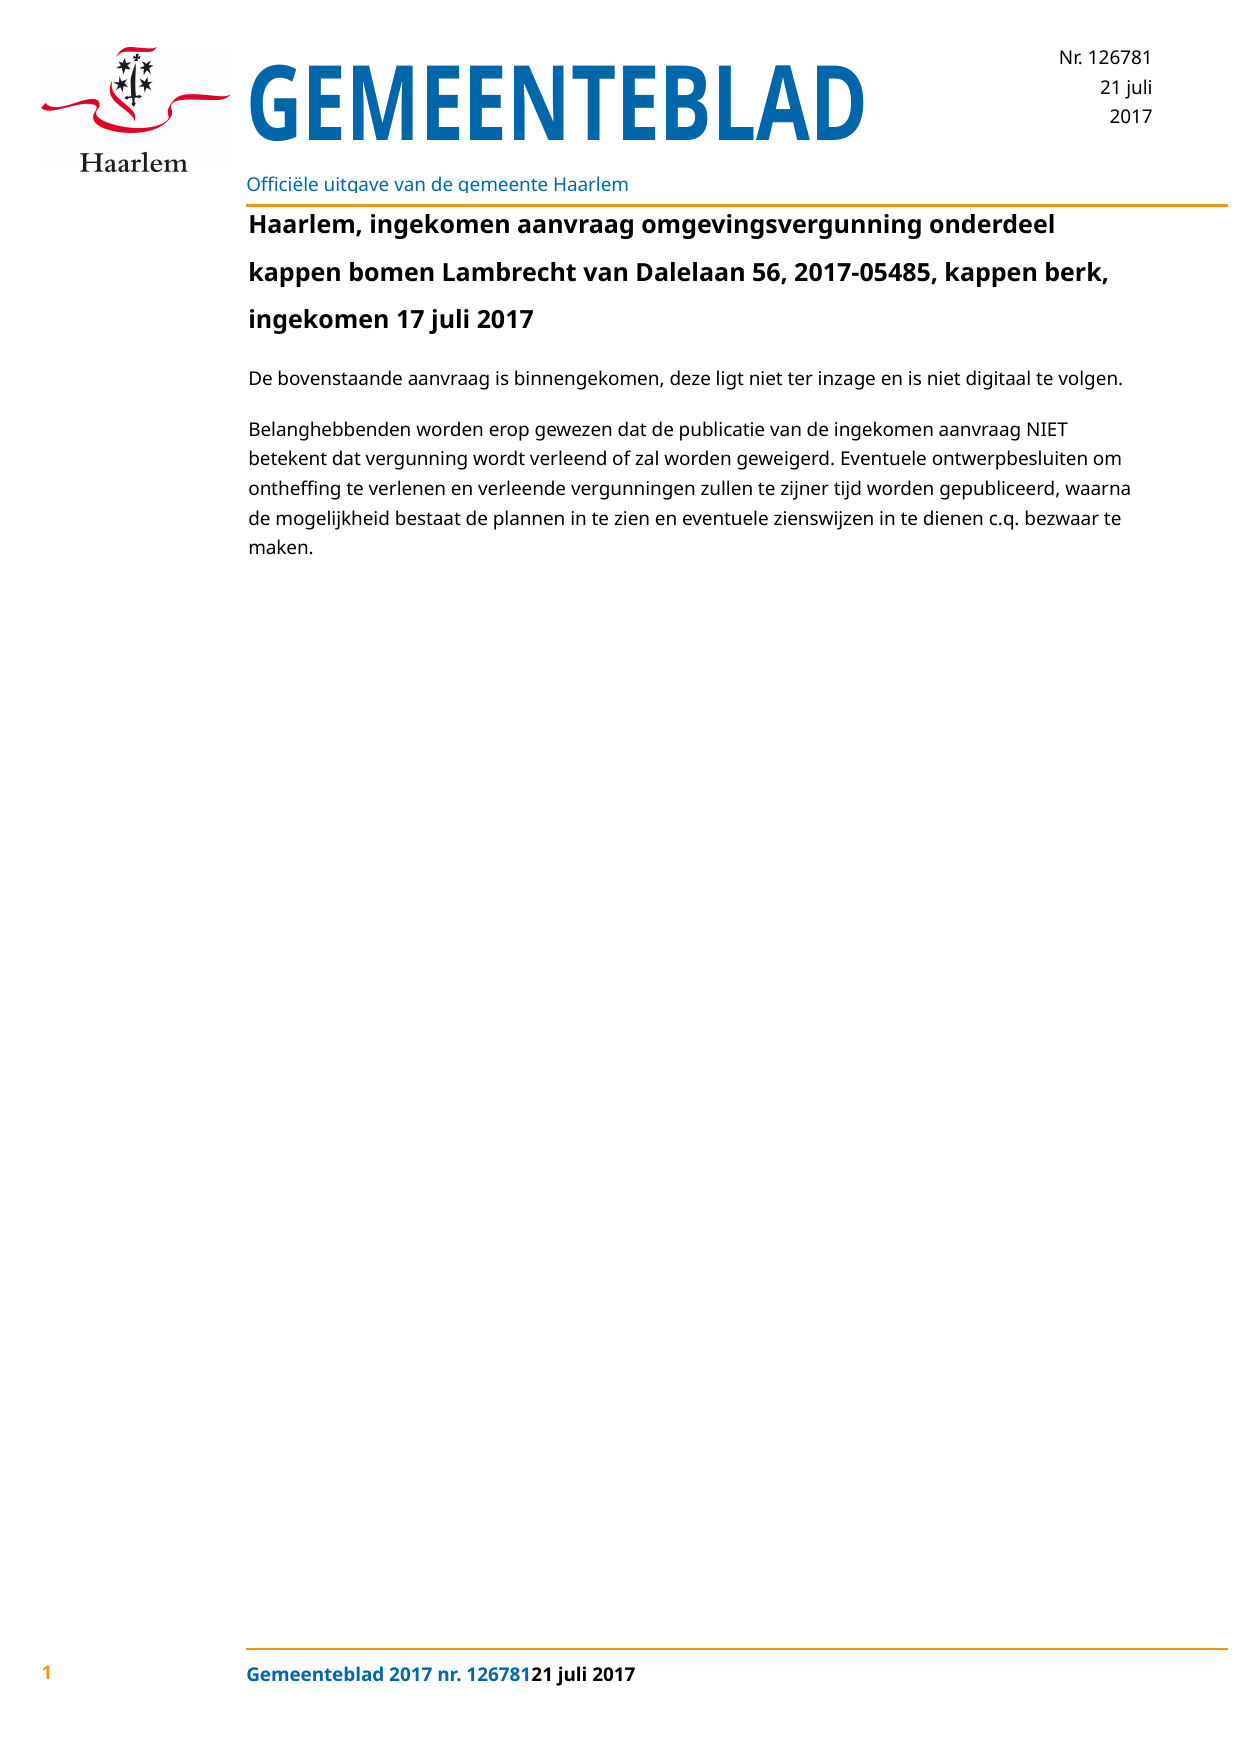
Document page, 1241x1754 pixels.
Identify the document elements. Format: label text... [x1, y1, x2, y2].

text Haarlem, ingekomen aanvraag omgevingsvergunning onderdeel kappen bomen Lambrecht van Dalelaan 56, 2017-05485, kappen berk, ingekomen 17 juli 2017 [248, 207, 1152, 336]
text Belanghebbenden worden erop gewezen dat de publicatie van de ingekomen aanvraag NIET betekent dat vergunning wordt verleend of zal worden geweigerd. Eventuele ontwerpbesluiten om ontheffing te verlenen en verleende vergunningen zullen te zijner tijd worden gepubliceerd, waarna de mogelijkheid bestaat de plannen in te zien en eventuele zienswijzen in te dienen c.q. bezwaar te maken. [248, 416, 1152, 560]
picture [41, 47, 231, 172]
text De bovenstaande aanvraag is binnengekomen, deze ligt niet ter inzage en is niet digitaal te volgen. [248, 366, 1152, 391]
